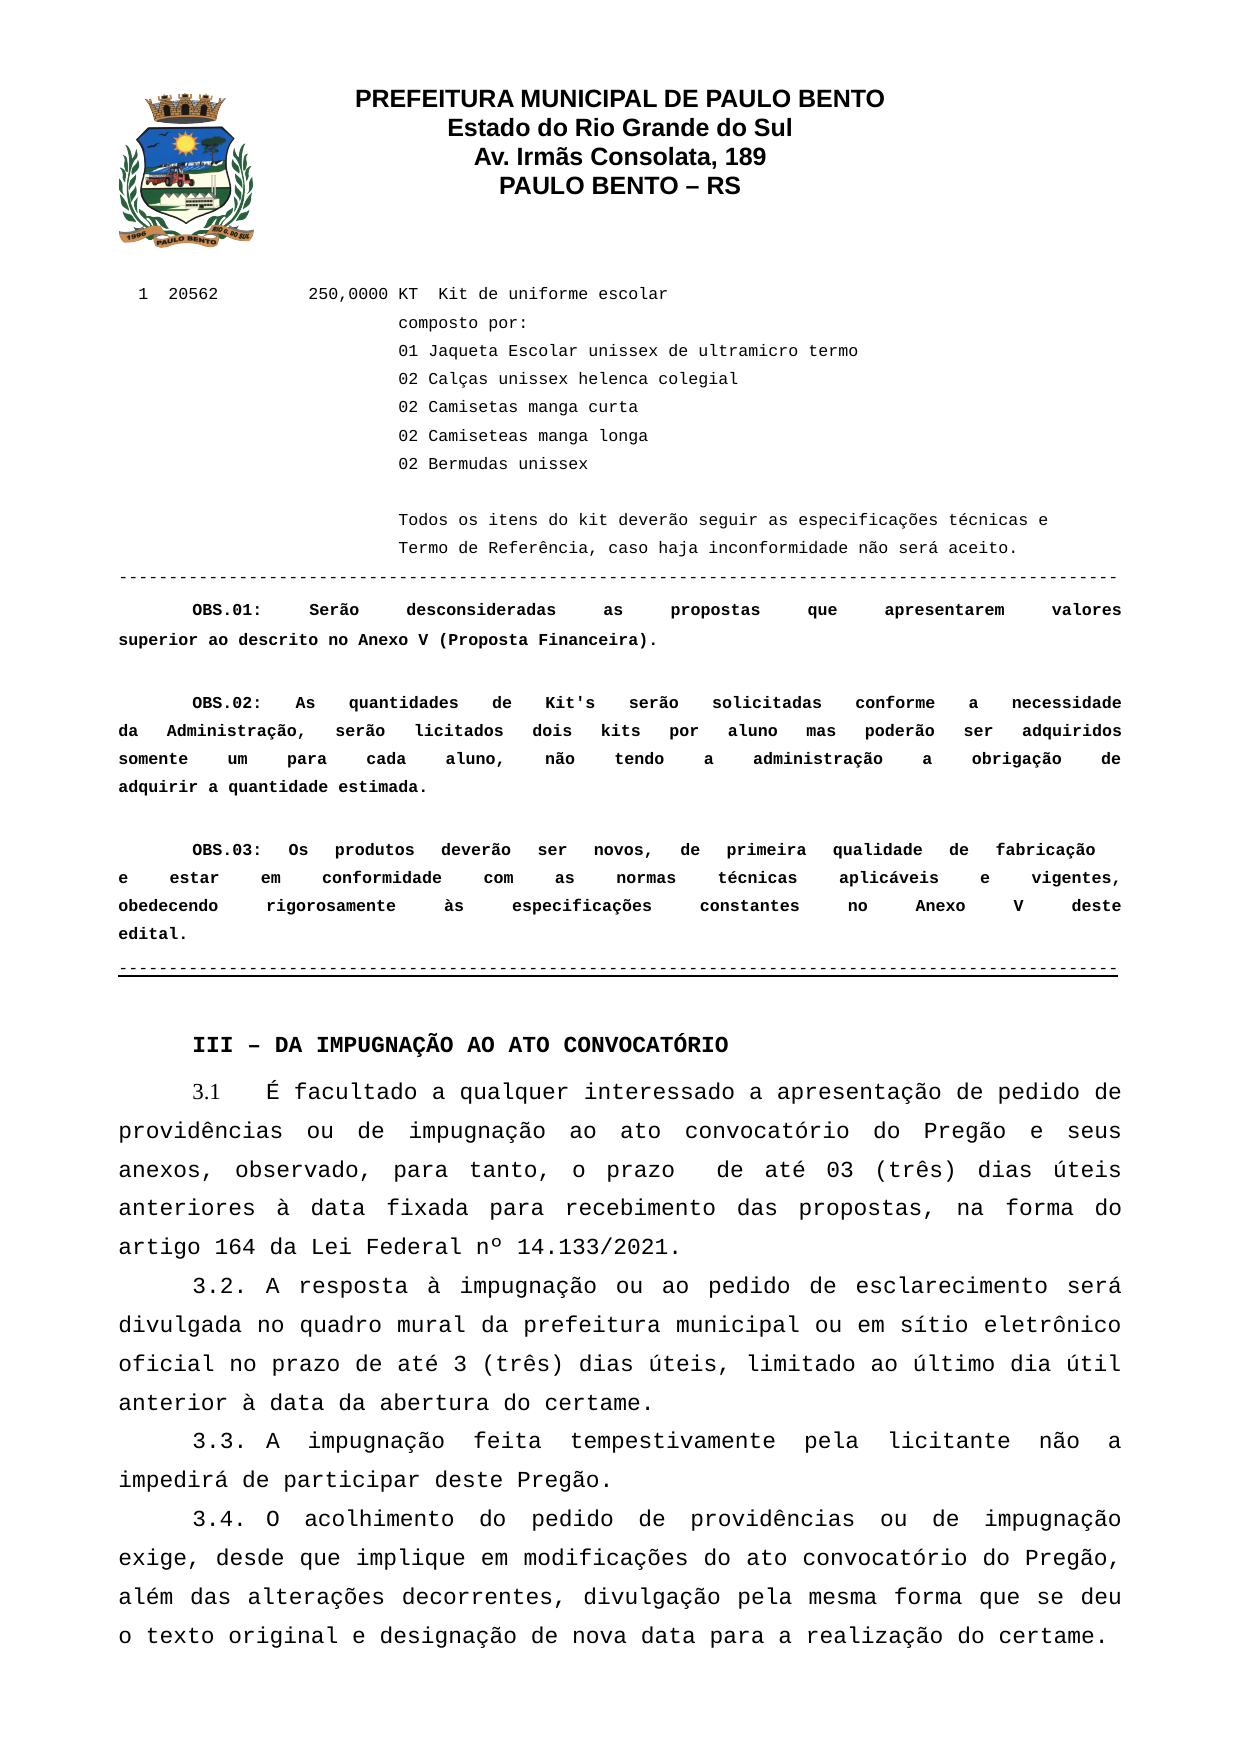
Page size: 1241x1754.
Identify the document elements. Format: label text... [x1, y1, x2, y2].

text ---------------------------------------------------------------------------------------------------- [118, 960, 1122, 979]
text OBS.03: Os produtos deverão ser novos, de primeira qualidade de fabricação e estar em conformidade com as normas técnicas aplicáveis e vigentes, obedecendo rigorosamente às especificações constantes no Anexo V deste edital. [118, 813, 1122, 945]
text OBS.01: Serão desconsideradas as propostas que apresentarem valores superior ao descrito no Anexo V (Proposta Financeira). [118, 596, 1122, 651]
list A impugnação feita tempestivamente pela licitante não a impedirá de participar deste Pregão. [118, 1430, 1122, 1495]
list É facultado a qualquer interessado a apresentação de pedido de providências ou de impugnação ao ato convocatório do Pregão e seus anexos, observado, para tanto, o prazo de até 03 (três) dias úteis anteriores à data fixada para recebimento das propostas, na forma do artigo 164 da Lei Federal nº 14.133/2021. [118, 1078, 1122, 1262]
text OBS.02: As quantidades de Kit's serão solicitadas conforme a necessidade da Administração, serão licitados dois kits por aluno mas poderão ser adquiridos somente um para cada aluno, não tendo a administração a obrigação de adquirir a quantidade estimada. [118, 666, 1122, 798]
text III – DA IMPUGNAÇÃO AO ATO CONVOCATÓRIO [118, 1033, 1122, 1059]
text ---------------------------------------------------------------------------------------------------- 1 20562 250,0000 KT Kit de uniforme escolar composto por: 01 Jaqueta Escolar unissex de ultramicro termo 02 Calças unissex helenca colegial 02 Camisetas manga curta 02 Camiseteas manga longa 02 Bermudas unissex Todos os itens do kit deverão seguir as especificações técnicas e Termo de Referência, caso haja inconformidade não será aceito. ---------------------------------------------------------------------------------------------------- [118, 286, 1122, 587]
picture [118, 93, 254, 248]
list O acolhimento do pedido de providências ou de impugnação exige, desde que implique em modificações do ato convocatório do Pregão, além das alterações decorrentes, divulgação pela mesma forma que se deu o texto original e designação de nova data para a realização do certame. [118, 1508, 1122, 1650]
list 3.2. A resposta à impugnação ou ao pedido de esclarecimento será divulgada no quadro mural da prefeitura municipal ou em sítio eletrônico oficial no prazo de até 3 (três) dias úteis, limitado ao último dia útil anterior à data da abertura do certame. [118, 1274, 1122, 1417]
